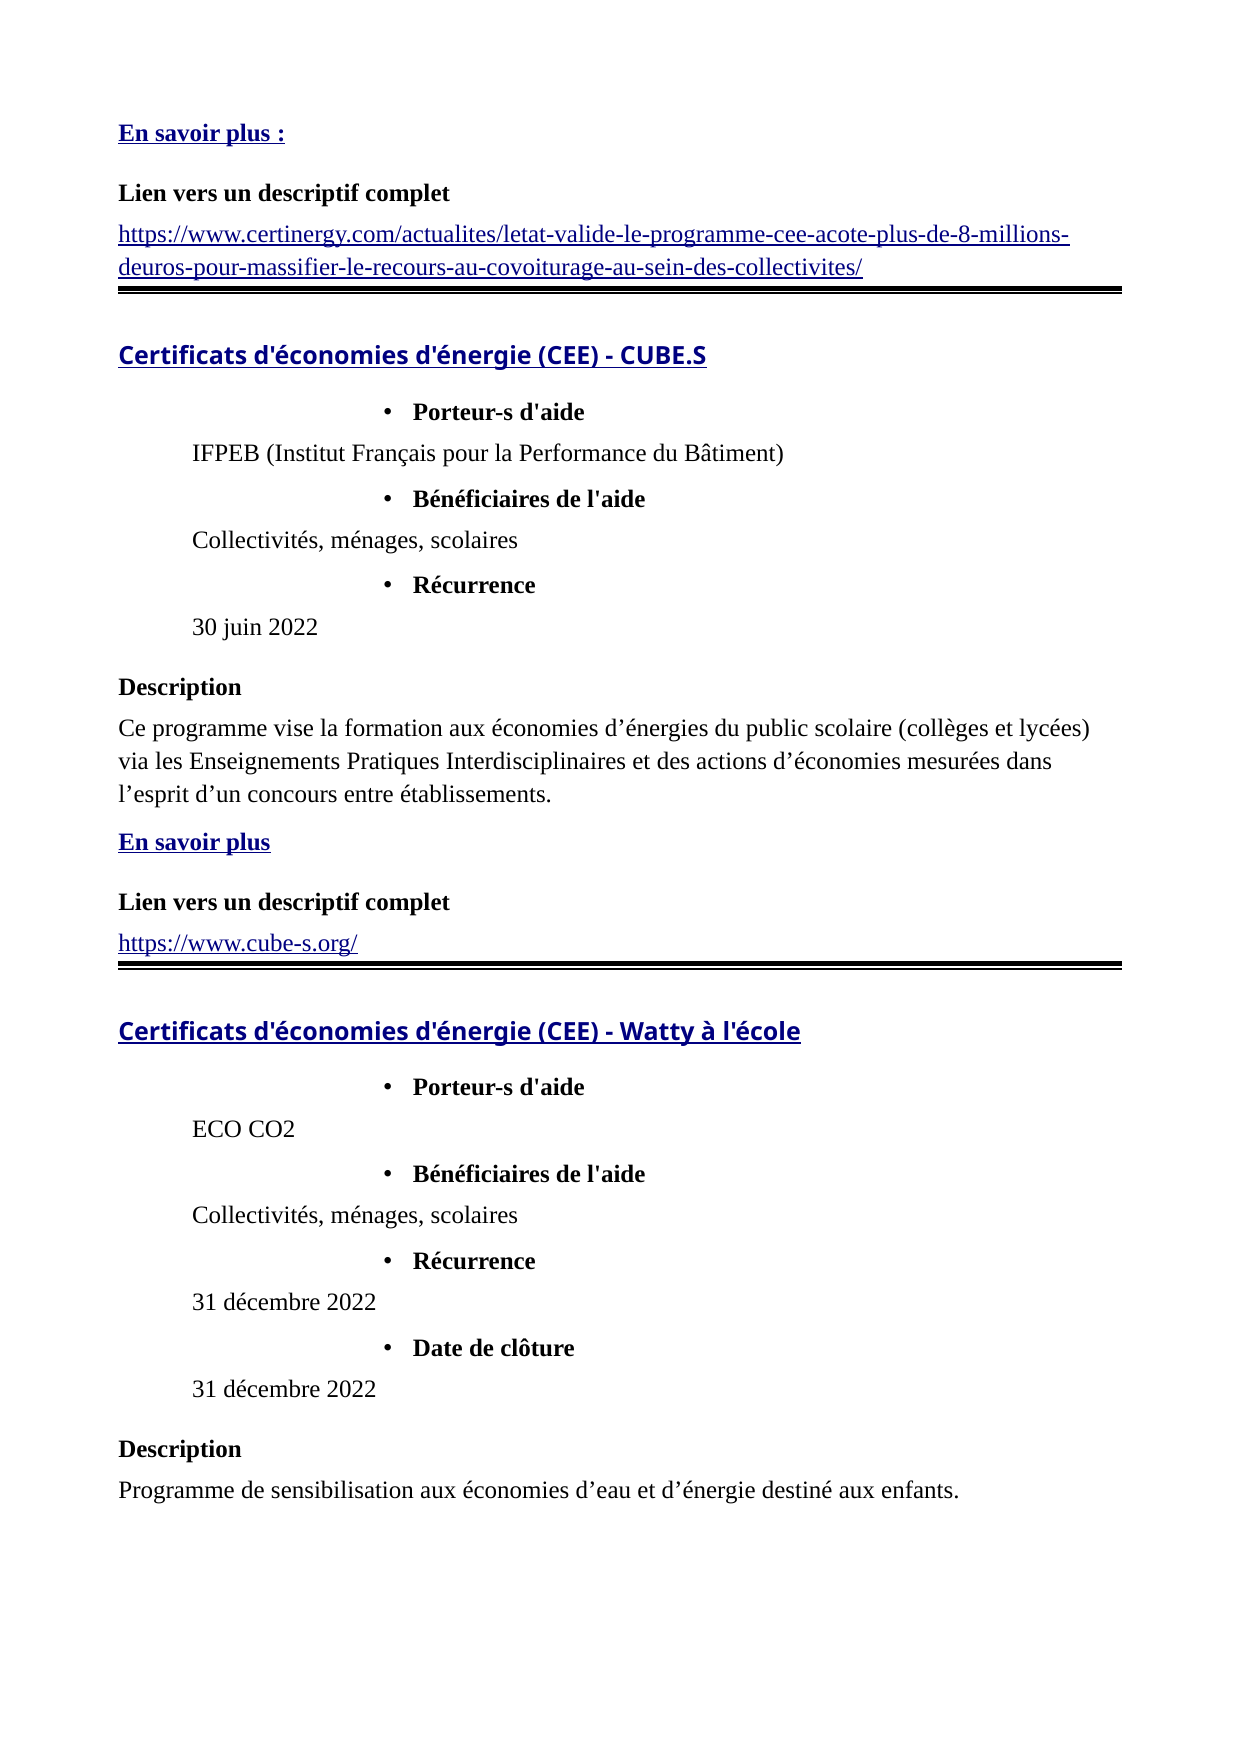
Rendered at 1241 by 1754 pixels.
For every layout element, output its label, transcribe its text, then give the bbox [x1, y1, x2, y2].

text En savoir plus [118, 827, 1122, 855]
subtitle Date de clôture [383, 1333, 1122, 1361]
subtitle Lien vers un descriptif complet [118, 178, 1122, 207]
list ECO CO2 [162, 1114, 1122, 1142]
subtitle Récurrence [383, 570, 1122, 599]
subtitle Récurrence [383, 1246, 1122, 1275]
subtitle Certificats d'économies d'énergie (CEE) - Watty à l'école [118, 1013, 1122, 1047]
list Collectivités, ménages, scolaires [162, 1200, 1122, 1229]
list 31 décembre 2022 [162, 1374, 1122, 1403]
subtitle Lien vers un descriptif complet [118, 887, 1122, 916]
subtitle Description [118, 672, 1122, 701]
subtitle Bénéficiaires de l'aide [383, 1159, 1122, 1188]
subtitle Porteur-s d'aide [383, 397, 1122, 426]
list IFPEB (Institut Français pour la Performance du Bâtiment) [162, 438, 1122, 467]
text Ce programme vise la formation aux économies d’énergies du public scolaire (collèges et lycées) via les Enseignements Pratiques Interdisciplinaires et des actions d’économies mesurées dans l’esprit d’un concours entre établissements. [118, 713, 1122, 808]
text En savoir plus : [118, 118, 1122, 147]
text Programme de sensibilisation aux économies d’eau et d’énergie destiné aux enfants. [118, 1475, 1122, 1504]
subtitle Description [118, 1434, 1122, 1463]
text https://www.certinergy.com/actualites/letat-valide-le-programme-cee-acote-plus-de-8-millions-deuros-pour-massifier-le-recours-au-covoiturage-au-sein-des-collectivites/ [118, 219, 1122, 286]
text https://www.cube-s.org/ [118, 928, 1122, 961]
list Collectivités, ménages, scolaires [162, 525, 1122, 554]
subtitle Bénéficiaires de l'aide [383, 484, 1122, 512]
subtitle Certificats d'économies d'énergie (CEE) - CUBE.S [118, 338, 1122, 372]
subtitle Porteur-s d'aide [383, 1072, 1122, 1101]
list 31 décembre 2022 [162, 1287, 1122, 1316]
list 30 juin 2022 [162, 612, 1122, 640]
